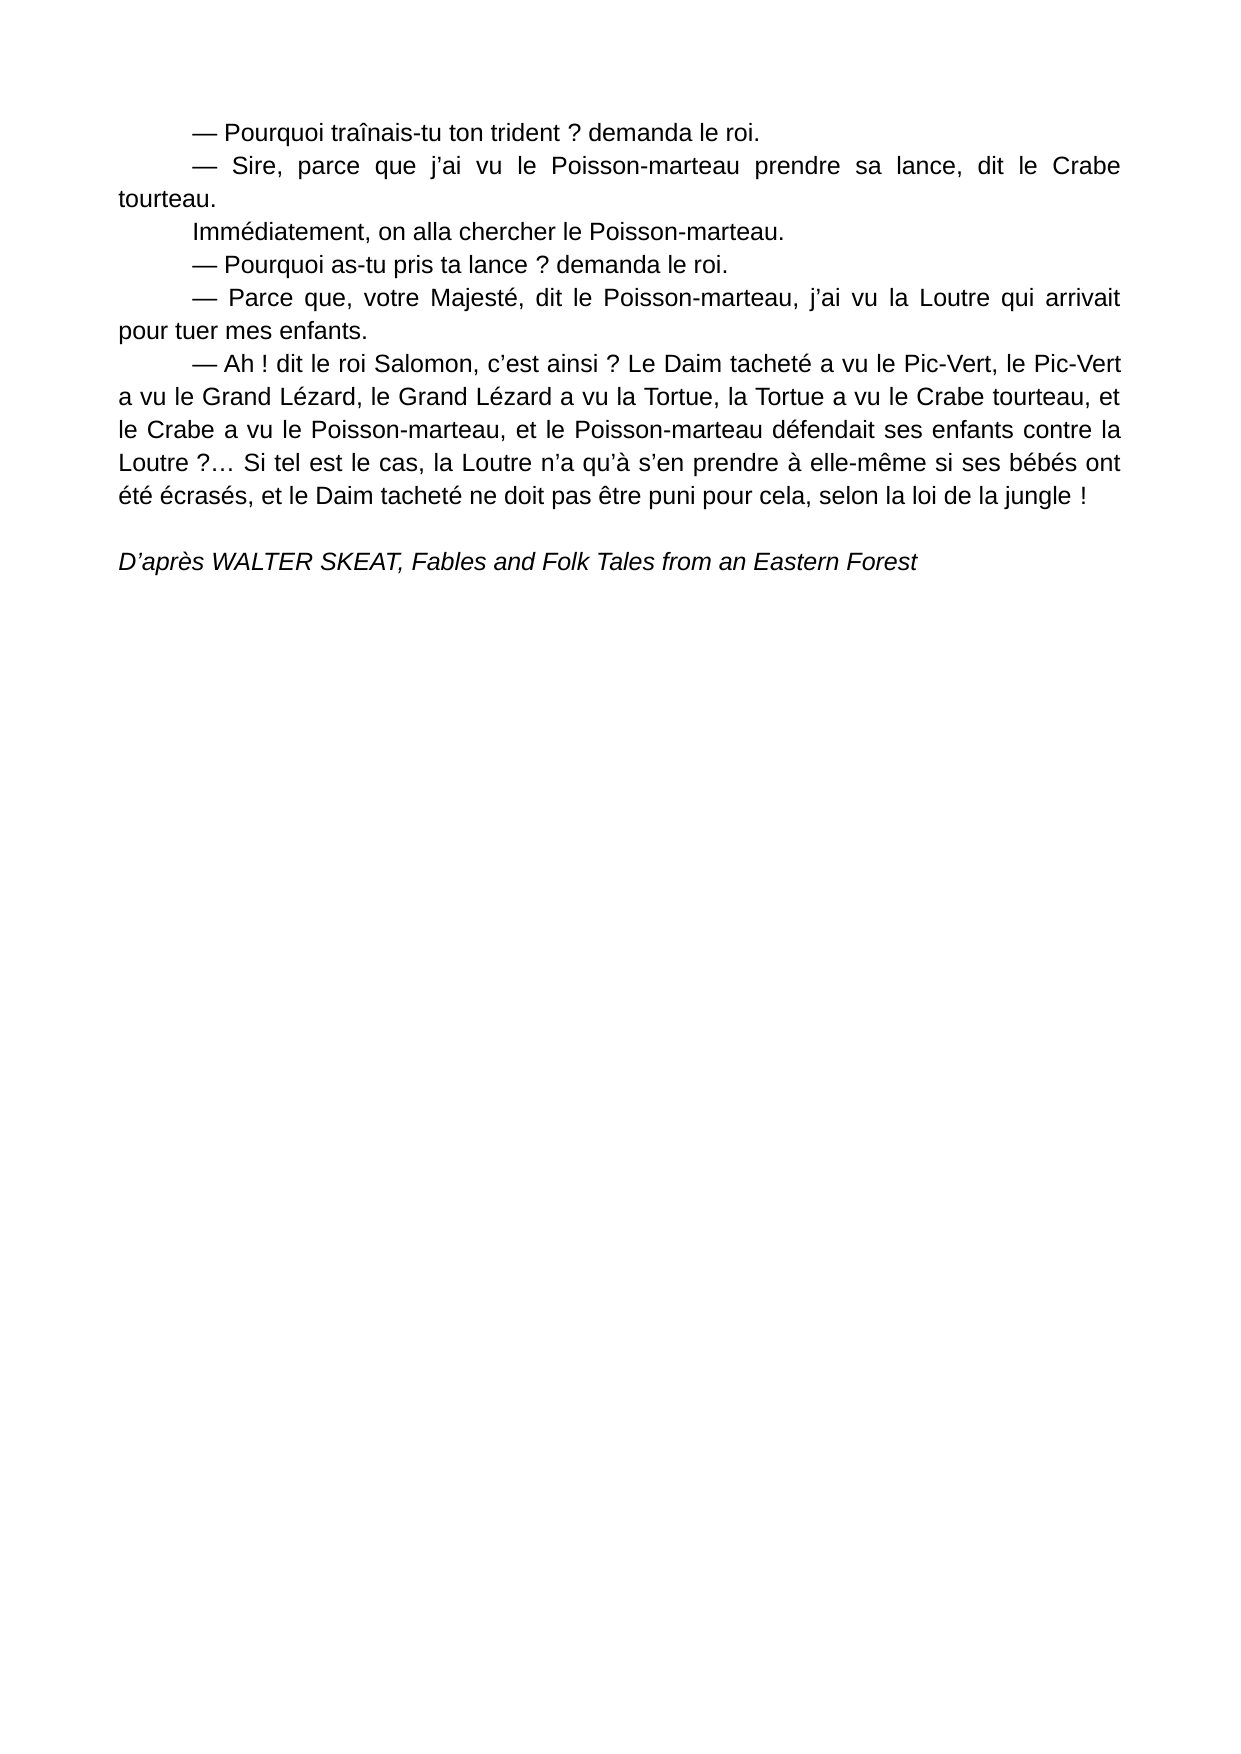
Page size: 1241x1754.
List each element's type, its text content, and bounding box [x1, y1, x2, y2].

text — Pourquoi as-tu pris ta lance ? demanda le roi. [118, 250, 1122, 279]
text D’après WALTER SKEAT, Fables and Folk Tales from an Eastern Forest [118, 547, 1122, 576]
text — Ah ! dit le roi Salomon, c’est ainsi ? Le Daim tacheté a vu le Pic-Vert, le Pic-Vert a vu le Grand Lézard, le Grand Lézard a vu la Tortue, la Tortue a vu le Crabe tourteau, et le Crabe a vu le Poisson-marteau, et le Poisson-marteau défendait ses enfants contre la Loutre ?… Si tel est le cas, la Loutre n’a qu’à s’en prendre à elle-même si ses bébés ont été écrasés, et le Daim tacheté ne doit pas être puni pour cela, selon la loi de la jungle ! [118, 349, 1122, 510]
text Immédiatement, on alla chercher le Poisson-marteau. [118, 217, 1122, 246]
text — Parce que, votre Majesté, dit le Poisson-marteau, j’ai vu la Loutre qui arrivait pour tuer mes enfants. [118, 283, 1122, 345]
text — Sire, parce que j’ai vu le Poisson-marteau prendre sa lance, dit le Crabe tourteau. [118, 151, 1122, 213]
text — Pourquoi traînais-tu ton trident ? demanda le roi. [118, 118, 1122, 147]
